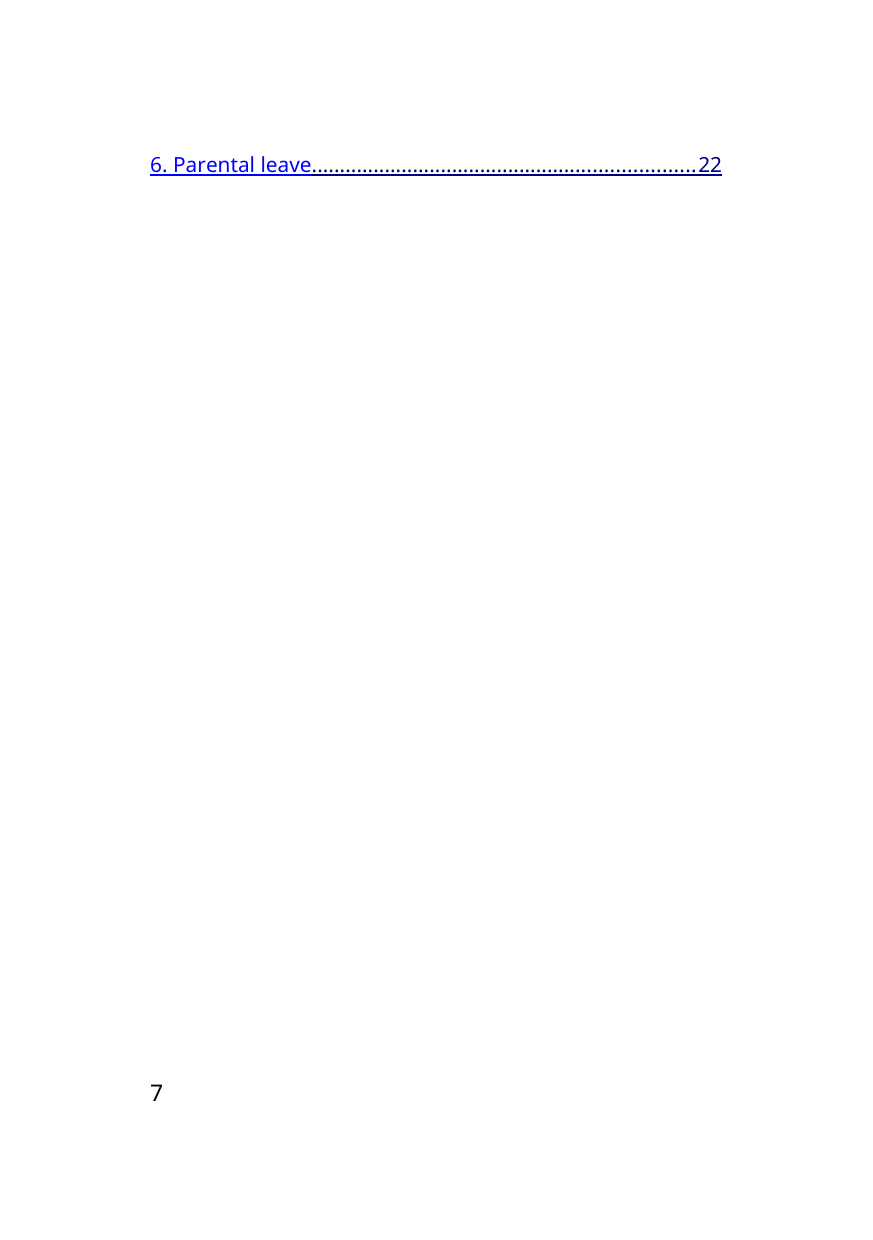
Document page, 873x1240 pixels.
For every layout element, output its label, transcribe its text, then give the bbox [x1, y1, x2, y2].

text 6. Parental leave 22 [150, 150, 723, 178]
